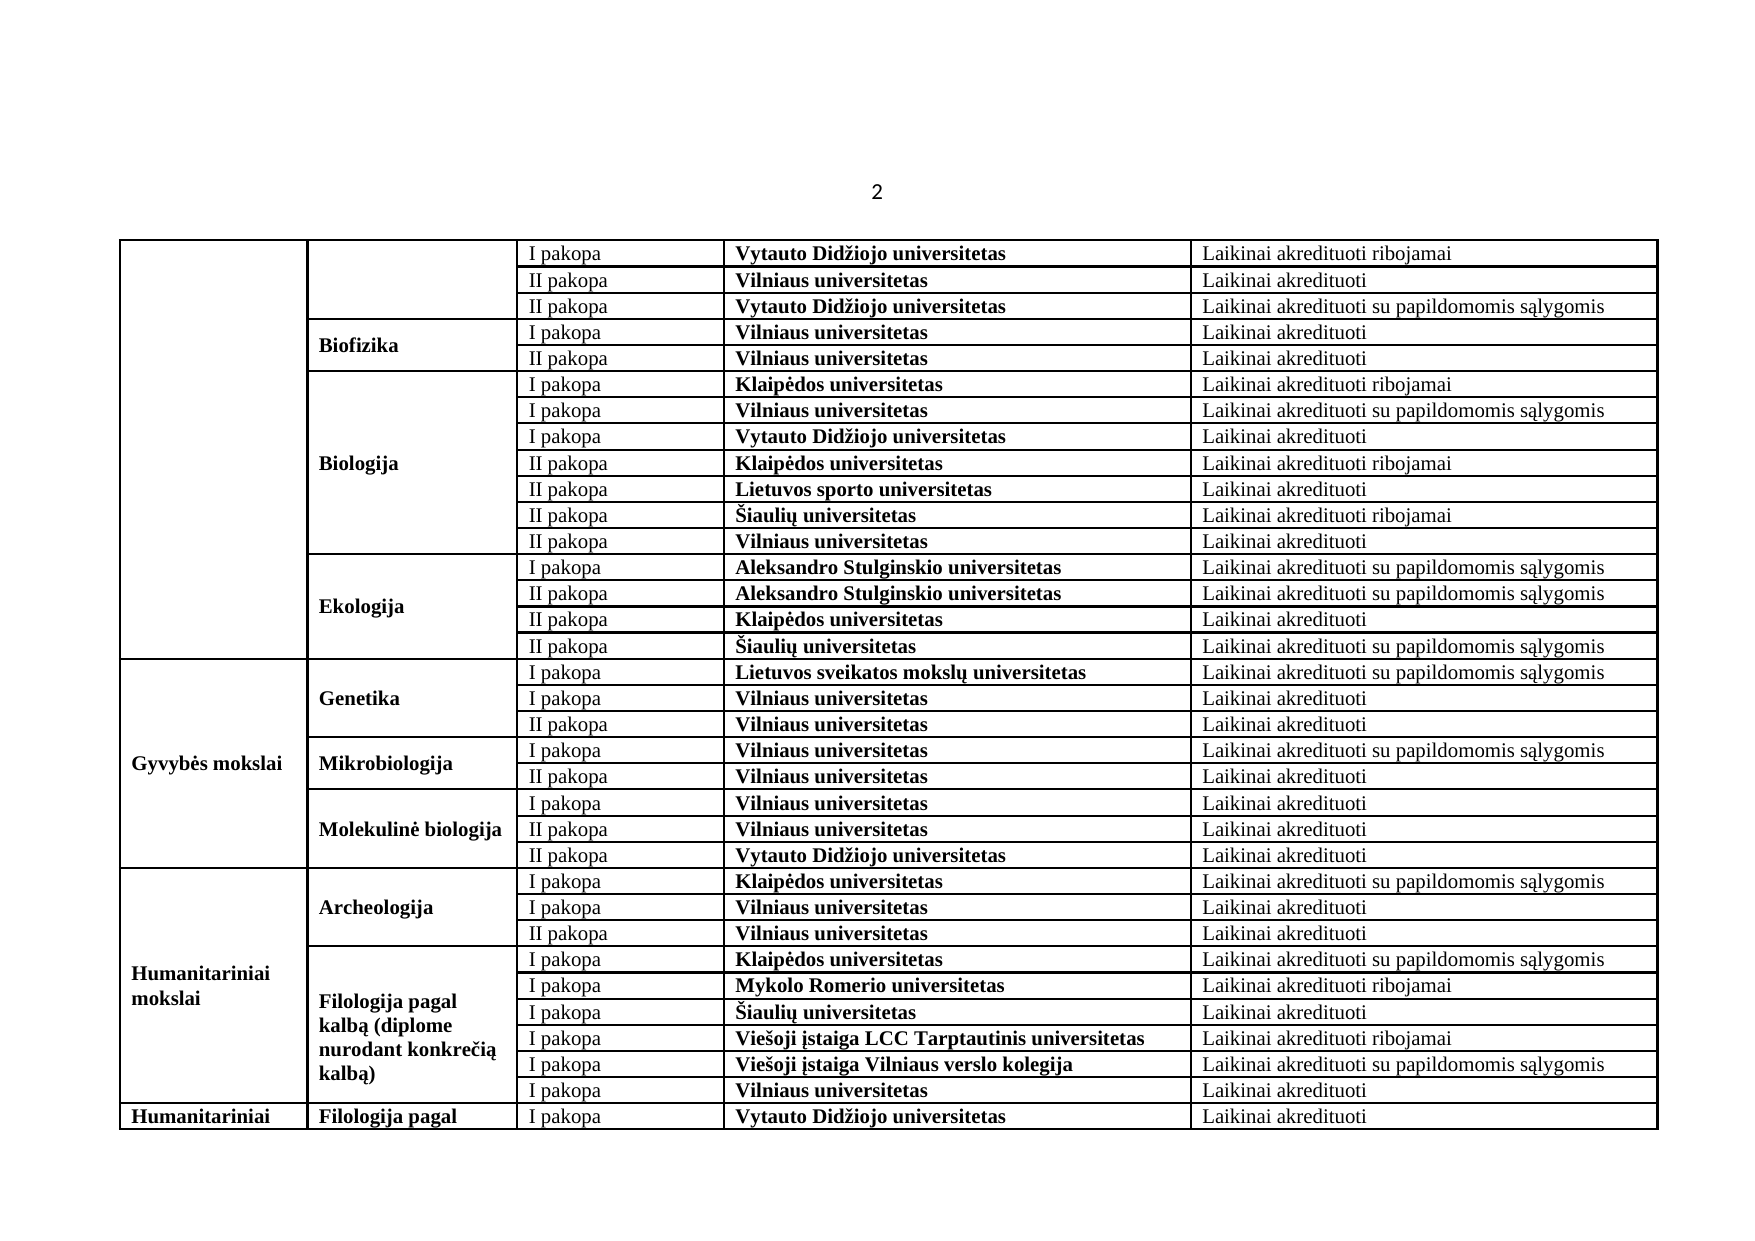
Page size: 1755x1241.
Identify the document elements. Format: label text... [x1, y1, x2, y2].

table_cell Laikinai akredituoti su papildomomis sąlygomis [1192, 738, 1656, 762]
table_cell II pakopa [518, 921, 723, 945]
table_cell Laikinai akredituoti su papildomomis sąlygomis [1192, 398, 1656, 422]
table_cell I pakopa [518, 1000, 723, 1024]
table_cell Laikinai akredituoti [1192, 895, 1656, 919]
table_cell Laikinai akredituoti su papildomomis sąlygomis [1192, 1052, 1656, 1076]
table_cell Vilniaus universitetas [725, 320, 1190, 344]
table_cell II pakopa [518, 451, 723, 474]
table_cell Vilniaus universitetas [725, 895, 1190, 919]
table_cell Mikrobiologija [309, 738, 516, 788]
table_cell I pakopa [518, 686, 723, 710]
table_cell Vilniaus universitetas [725, 268, 1190, 292]
table_cell Laikinai akredituoti su papildomomis sąlygomis [1192, 555, 1656, 579]
table_cell I pakopa [518, 372, 723, 396]
table_cell I pakopa [518, 241, 723, 265]
table_cell I pakopa [518, 1026, 723, 1050]
table_cell I pakopa [518, 895, 723, 919]
table_cell I pakopa [518, 398, 723, 422]
table_cell II pakopa [518, 503, 723, 527]
table_cell Laikinai akredituoti su papildomomis sąlygomis [1192, 294, 1656, 318]
table_cell Laikinai akredituoti [1192, 529, 1656, 553]
table_cell I pakopa [518, 1052, 723, 1076]
table_cell Vilniaus universitetas [725, 686, 1190, 710]
table_cell Mykolo Romerio universitetas [725, 974, 1190, 997]
table_cell II pakopa [518, 817, 723, 841]
table_cell Klaipėdos universitetas [725, 869, 1190, 893]
table_cell Laikinai akredituoti [1192, 764, 1656, 788]
table_cell Vilniaus universitetas [725, 346, 1190, 370]
table_cell Klaipėdos universitetas [725, 947, 1190, 971]
table_cell Laikinai akredituoti [1192, 817, 1656, 841]
table_cell I pakopa [518, 790, 723, 814]
table_cell Vilniaus universitetas [725, 712, 1190, 736]
table_cell Laikinai akredituoti [1192, 790, 1656, 814]
table_cell II pakopa [518, 764, 723, 788]
table_cell II pakopa [518, 529, 723, 553]
table_cell Vytauto Didžiojo universitetas [725, 241, 1190, 265]
table_cell Laikinai akredituoti ribojamai [1192, 1026, 1656, 1050]
table_cell Ekologija [309, 555, 516, 658]
table_cell Klaipėdos universitetas [725, 451, 1190, 474]
table_cell Vilniaus universitetas [725, 764, 1190, 788]
table_cell Biofizika [309, 320, 516, 370]
table_cell Vilniaus universitetas [725, 790, 1190, 814]
table_cell Laikinai akredituoti su papildomomis sąlygomis [1192, 869, 1656, 893]
table_cell I pakopa [518, 1078, 723, 1102]
table_cell I pakopa [518, 974, 723, 997]
table_cell I pakopa [518, 424, 723, 448]
table_cell Laikinai akredituoti [1192, 1000, 1656, 1024]
table_cell I pakopa [518, 947, 723, 971]
table_cell Vytauto Didžiojo universitetas [725, 1104, 1190, 1128]
table_cell Laikinai akredituoti [1192, 686, 1656, 710]
table_cell II pakopa [518, 477, 723, 501]
table_cell Laikinai akredituoti su papildomomis sąlygomis [1192, 634, 1656, 658]
table_cell Laikinai akredituoti [1192, 346, 1656, 370]
table_cell Šiaulių universitetas [725, 1000, 1190, 1024]
table_cell I pakopa [518, 320, 723, 344]
table_cell Viešoji įstaiga LCC Tarptautinis universitetas [725, 1026, 1190, 1050]
table_cell Lietuvos sveikatos mokslų universitetas [725, 660, 1190, 684]
table_cell I pakopa [518, 869, 723, 893]
table_cell Vilniaus universitetas [725, 921, 1190, 945]
table_cell Laikinai akredituoti ribojamai [1192, 241, 1656, 265]
table_cell Vilniaus universitetas [725, 1078, 1190, 1102]
table_cell Laikinai akredituoti su papildomomis sąlygomis [1192, 947, 1656, 971]
table_cell Humanitariniai [121, 1104, 306, 1128]
table_cell Šiaulių universitetas [725, 634, 1190, 658]
table_cell Viešoji įstaiga Vilniaus verslo kolegija [725, 1052, 1190, 1076]
table_cell Laikinai akredituoti ribojamai [1192, 503, 1656, 527]
table_cell Gyvybės mokslai [121, 660, 306, 867]
table_cell Laikinai akredituoti ribojamai [1192, 451, 1656, 474]
table_cell Laikinai akredituoti ribojamai [1192, 372, 1656, 396]
table_cell Laikinai akredituoti [1192, 843, 1656, 867]
table_cell Klaipėdos universitetas [725, 372, 1190, 396]
table_cell Laikinai akredituoti [1192, 1078, 1656, 1102]
table_cell Laikinai akredituoti [1192, 1104, 1656, 1128]
table_cell Lietuvos sporto universitetas [725, 477, 1190, 501]
table_cell [309, 241, 516, 318]
table_cell Filologija pagal [309, 1104, 516, 1128]
table_cell I pakopa [518, 1104, 723, 1128]
table_cell Aleksandro Stulginskio universitetas [725, 555, 1190, 579]
table_cell I pakopa [518, 660, 723, 684]
table_cell II pakopa [518, 346, 723, 370]
table_cell Molekulinė biologija [309, 790, 516, 867]
table_cell Aleksandro Stulginskio universitetas [725, 581, 1190, 605]
table_cell Laikinai akredituoti [1192, 921, 1656, 945]
table_cell Vytauto Didžiojo universitetas [725, 843, 1190, 867]
table_cell Laikinai akredituoti [1192, 268, 1656, 292]
table_cell Vilniaus universitetas [725, 398, 1190, 422]
table_cell Humanitariniai mokslai [121, 869, 306, 1102]
table_cell [121, 241, 306, 658]
table_cell II pakopa [518, 294, 723, 318]
table_cell II pakopa [518, 268, 723, 292]
table_cell II pakopa [518, 608, 723, 631]
table_cell Biologija [309, 372, 516, 553]
table_cell Laikinai akredituoti [1192, 608, 1656, 631]
table_cell Laikinai akredituoti ribojamai [1192, 974, 1656, 997]
table_cell Klaipėdos universitetas [725, 608, 1190, 631]
table_cell II pakopa [518, 843, 723, 867]
table_cell Laikinai akredituoti [1192, 712, 1656, 736]
table_cell Laikinai akredituoti su papildomomis sąlygomis [1192, 581, 1656, 605]
table_cell II pakopa [518, 581, 723, 605]
table_cell Šiaulių universitetas [725, 503, 1190, 527]
table_cell Filologija pagal kalbą (diplome nurodant konkrečią kalbą) [309, 947, 516, 1102]
table_cell Genetika [309, 660, 516, 736]
table_cell Archeologija [309, 869, 516, 945]
table_cell Laikinai akredituoti su papildomomis sąlygomis [1192, 660, 1656, 684]
table_cell Laikinai akredituoti [1192, 320, 1656, 344]
table_cell Vilniaus universitetas [725, 738, 1190, 762]
table_cell Vilniaus universitetas [725, 529, 1190, 553]
table_cell I pakopa [518, 555, 723, 579]
table_cell Vilniaus universitetas [725, 817, 1190, 841]
table_cell II pakopa [518, 712, 723, 736]
table_cell Vytauto Didžiojo universitetas [725, 424, 1190, 448]
table_cell I pakopa [518, 738, 723, 762]
table_cell Laikinai akredituoti [1192, 477, 1656, 501]
table_cell II pakopa [518, 634, 723, 658]
table_cell Laikinai akredituoti [1192, 424, 1656, 448]
table_cell Vytauto Didžiojo universitetas [725, 294, 1190, 318]
